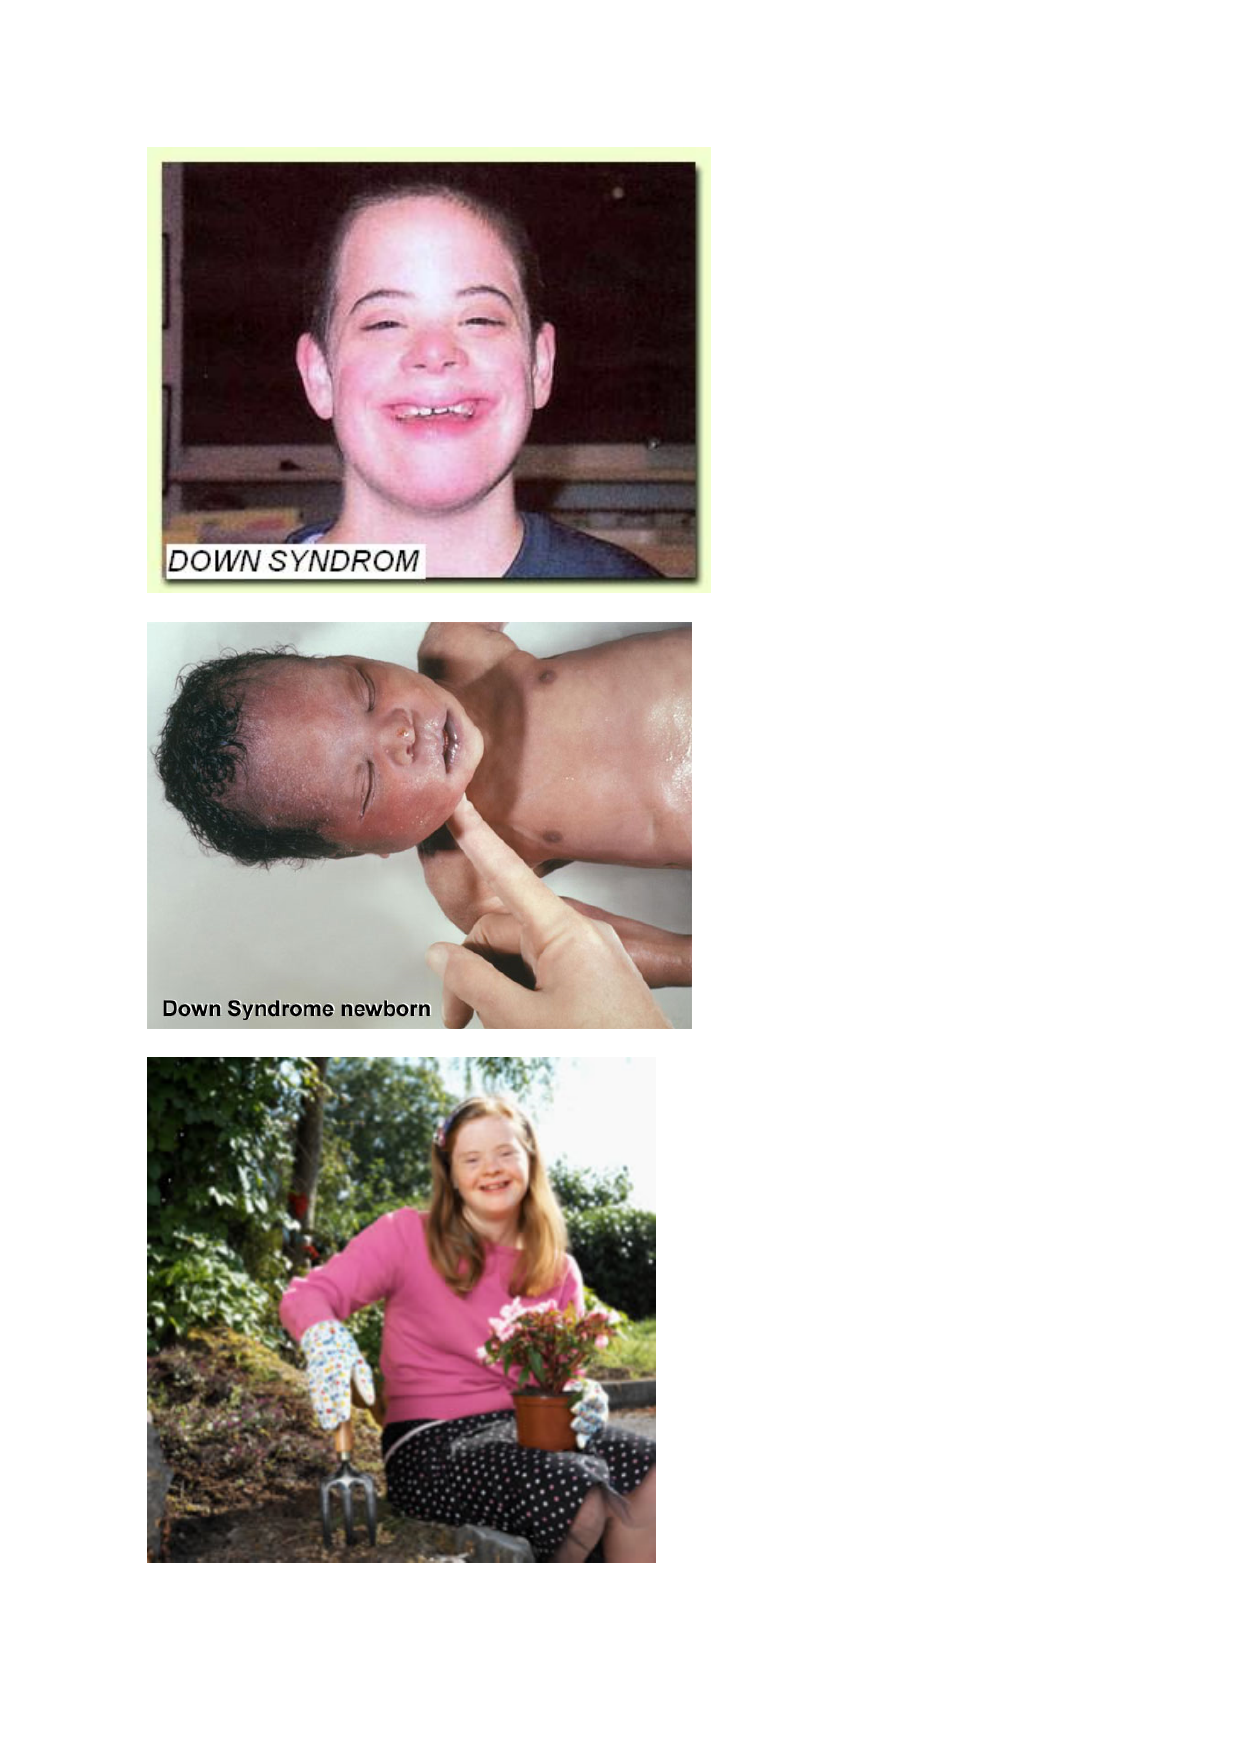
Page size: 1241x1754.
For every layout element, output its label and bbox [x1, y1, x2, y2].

picture [147, 622, 692, 1029]
picture [147, 147, 711, 593]
picture [147, 1057, 656, 1563]
